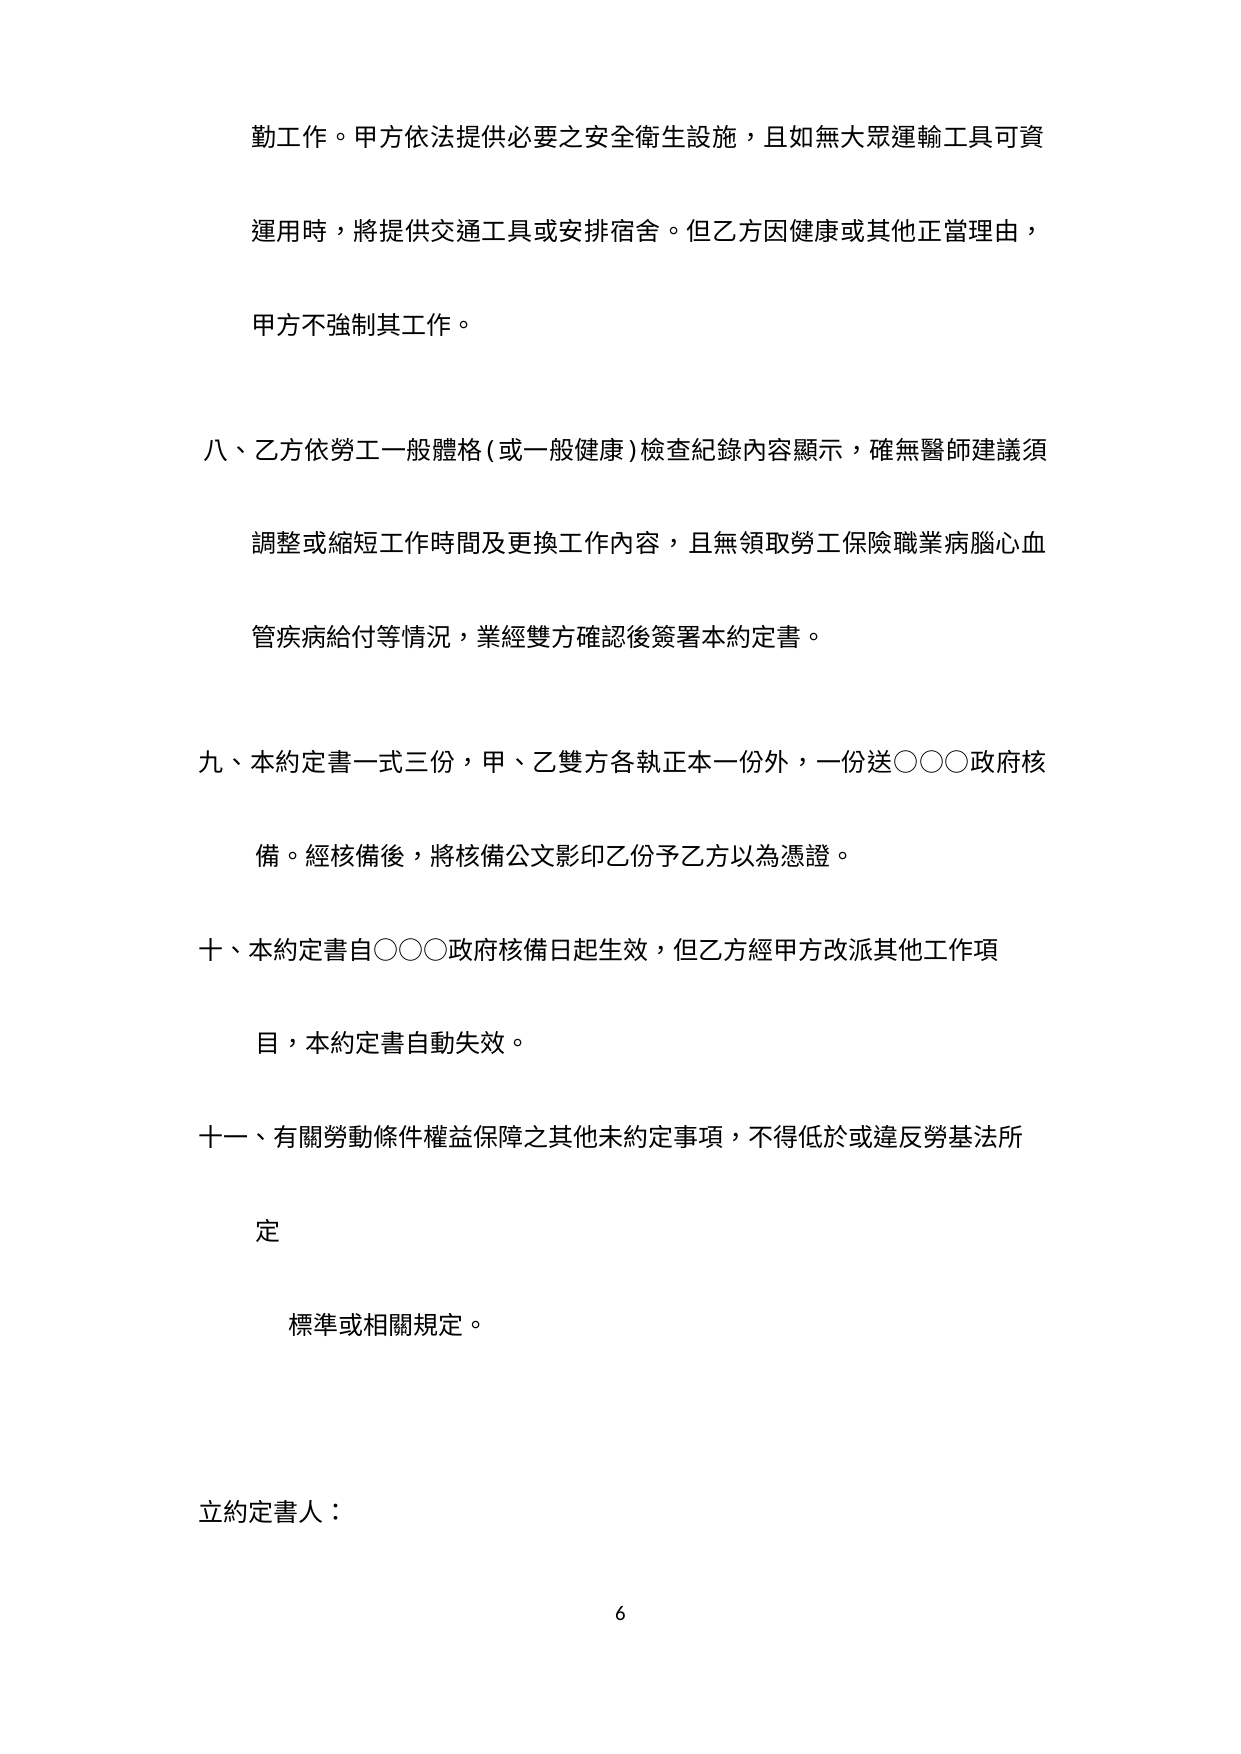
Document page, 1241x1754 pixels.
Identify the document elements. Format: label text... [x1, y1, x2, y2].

table_cell 立約定書人： [188, 1469, 1058, 1594]
table_cell 勤工作。甲方依法提供必要之安全衛生設施，且如無大眾運輸工具可資運用時，將提供交通工具或安排宿舍。但乙方因健康或其他正當理由，甲方不強制其工作。 八、乙方依勞工一般體格(或一般健康)檢查紀錄內容顯示，確無醫師建議須調整或縮短工作時間及更換工作內容，且無領取勞工保險職業病腦心血管疾病給付等情況，業經雙方確認後簽署本約定書。 [188, 94, 1058, 671]
table_cell 九、本約定書一式三份，甲、乙雙方各執正本一份外，一份送○○○政府核備。經核備後，將核備公文影印乙份予乙方以為憑證。 [188, 671, 1058, 890]
table_cell [188, 1359, 1058, 1469]
table_cell 十、本約定書自○○○政府核備日起生效，但乙方經甲方改派其他工作項目，本約定書自動失效。 十一、有關勞動條件權益保障之其他未約定事項，不得低於或違反勞基法所定 標準或相關規定。 [188, 890, 1058, 1358]
